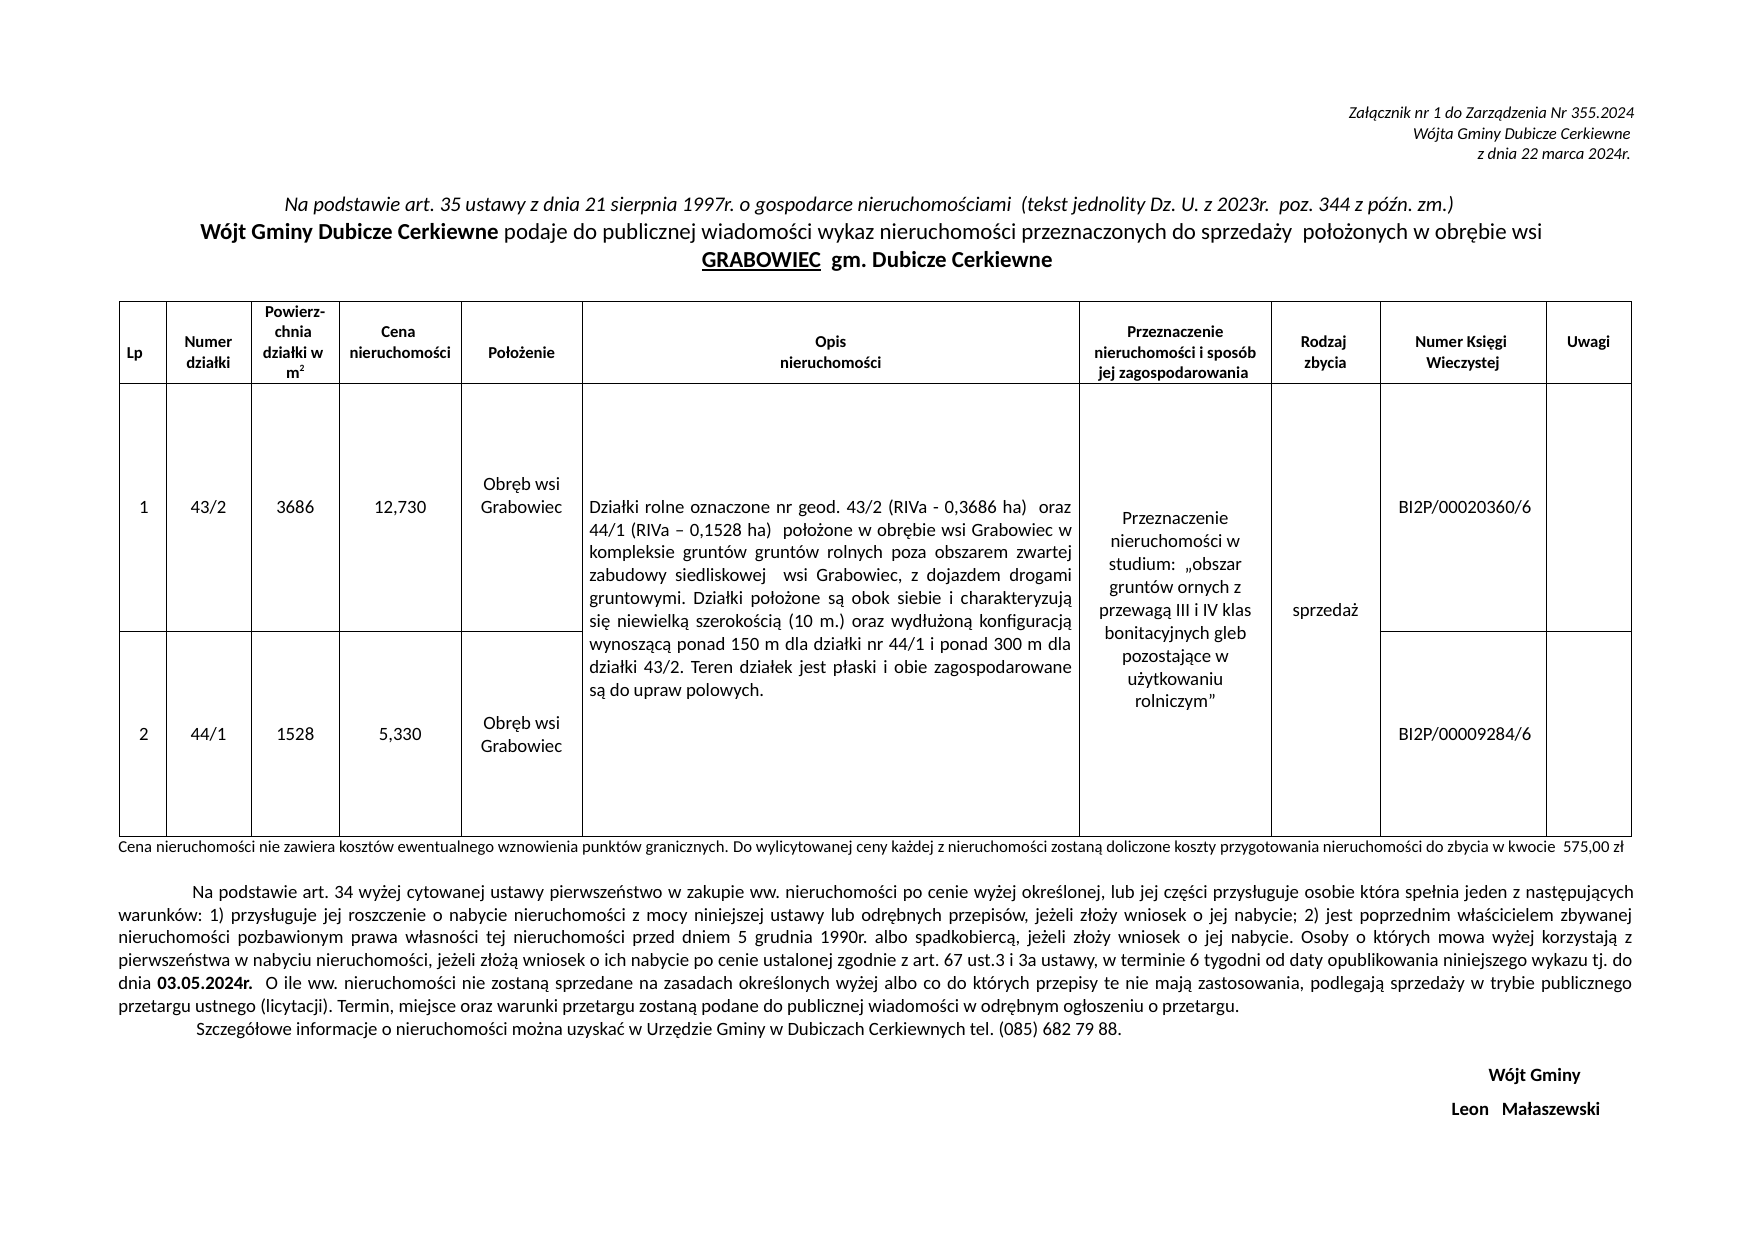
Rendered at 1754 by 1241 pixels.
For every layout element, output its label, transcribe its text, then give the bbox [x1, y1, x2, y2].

table_cell 3686 [252, 384, 339, 631]
table_header Położenie [462, 302, 582, 382]
text Szczegółowe informacje o nieruchomości można uzyskać w Urzędzie Gminy w Dubiczach Cerkiewnych tel. (085) 682 79 88. [118, 1017, 1636, 1040]
table_cell Działki rolne oznaczone nr geod. 43/2 (RIVa - 0,3686 ha) oraz 44/1 (RIVa – 0,1528 ha) położone w obrębie wsi Grabowiec w kompleksie gruntów gruntów rolnych poza obszarem zwartej zabudowy siedliskowej wsi Grabowiec, z dojazdem drogami gruntowymi. Działki położone są obok siebie i charakteryzują się niewielką szerokością (10 m.) oraz wydłużoną konfiguracją wynoszącą ponad 150 m dla działki nr 44/1 i ponad 300 m dla działki 43/2. Teren działek jest płaski i obie zagospodarowane są do upraw polowych. [583, 384, 1079, 836]
text Na podstawie art. 34 wyżej cytowanej ustawy pierwszeństwo w zakupie ww. nieruchomości po cenie wyżej określonej, lub jej części przysługuje osobie która spełnia jeden z następujących warunków: 1) przysługuje jej roszczenie o nabycie nieruchomości z mocy niniejszej ustawy lub odrębnych przepisów, jeżeli złoży wniosek o jej nabycie; 2) jest poprzednim właścicielem zbywanej nieruchomości pozbawionym prawa własności tej nieruchomości przed dniem 5 grudnia 1990r. albo spadkobiercą, jeżeli złoży wniosek o jej nabycie. Osoby o których mowa wyżej korzystają z pierwszeństwa w nabyciu nieruchomości, jeżeli złożą wniosek o ich nabycie po cenie ustalonej zgodnie z art. 67 ust.3 i 3a ustawy, w terminie 6 tygodni od daty opublikowania niniejszego wykazu tj. do dnia 03.05.2024r. O ile ww. nieruchomości nie zostaną sprzedane na zasadach określonych wyżej albo co do których przepisy te nie mają zastosowania, podlegają sprzedaży w trybie publicznego przetargu ustnego (licytacji). Termin, miejsce oraz warunki przetargu zostaną podane do publicznej wiadomości w odrębnym ogłoszeniu o przetargu. [118, 880, 1636, 1017]
text Leon Małaszewski [118, 1097, 1636, 1120]
table_cell Przeznaczenie nieruchomości w studium: „obszar gruntów ornych z przewagą III i IV klas bonitacyjnych gleb pozostające w użytkowaniu rolniczym” [1080, 384, 1271, 836]
table_header Opis nieruchomości [583, 302, 1079, 382]
table_cell 1528 [252, 632, 339, 836]
table_header Rodzaj zbycia [1272, 302, 1380, 382]
text Na podstawie art. 35 ustawy z dnia 21 sierpnia 1997r. o gospodarce nieruchomościami (tekst jednolity Dz. U. z 2023r. poz. 344 z późn. zm.) [118, 189, 1636, 217]
table_cell 12 730 [340, 384, 461, 631]
table_cell [1547, 384, 1631, 631]
table_cell [1547, 632, 1631, 836]
table_cell 5 330 [340, 632, 461, 836]
text Załącznik nr 1 do Zarządzenia Nr 355.2024 [118, 103, 1636, 123]
table_cell Obręb wsi Grabowiec [462, 632, 582, 836]
table_cell BI2P/00020360/6 [1381, 384, 1546, 631]
table_header Przeznaczenie nieruchomości i sposób jej zagospodarowania [1080, 302, 1271, 382]
text Wójt Gminy Dubicze Cerkiewne podaje do publicznej wiadomości wykaz nieruchomości przeznaczonych do sprzedaży położonych w obrębie wsi [118, 217, 1636, 245]
text z dnia 22 marca 2024r. [118, 143, 1636, 164]
text Wójta Gminy Dubicze Cerkiewne [118, 123, 1636, 143]
table_header Powierz-chnia działki w m2 [252, 302, 339, 382]
table_cell Obręb wsi Grabowiec [462, 384, 582, 631]
table_header Uwagi [1547, 302, 1631, 382]
text GRABOWIEC gm. Dubicze Cerkiewne [118, 245, 1636, 273]
table_cell 1 [120, 384, 166, 631]
text Cena nieruchomości nie zawiera kosztów ewentualnego wznowienia punktów granicznych. Do wylicytowanej ceny każdej z nieruchomości zostaną doliczone koszty przygotowania nieruchomości do zbycia w kwocie 575,00 zł [118, 837, 1636, 857]
table_header Lp [120, 302, 166, 382]
table_cell sprzedaż [1272, 384, 1380, 836]
table_cell 43/2 [167, 384, 251, 631]
table_cell BI2P/00009284/6 [1381, 632, 1546, 836]
table_header Numer działki [167, 302, 251, 382]
table_cell 2 [120, 632, 166, 836]
text Wójt Gminy [118, 1063, 1636, 1086]
table_header Numer Księgi Wieczystej [1381, 302, 1546, 382]
table_cell 44/1 [167, 632, 251, 836]
table_header Cena nieruchomości [340, 302, 461, 382]
